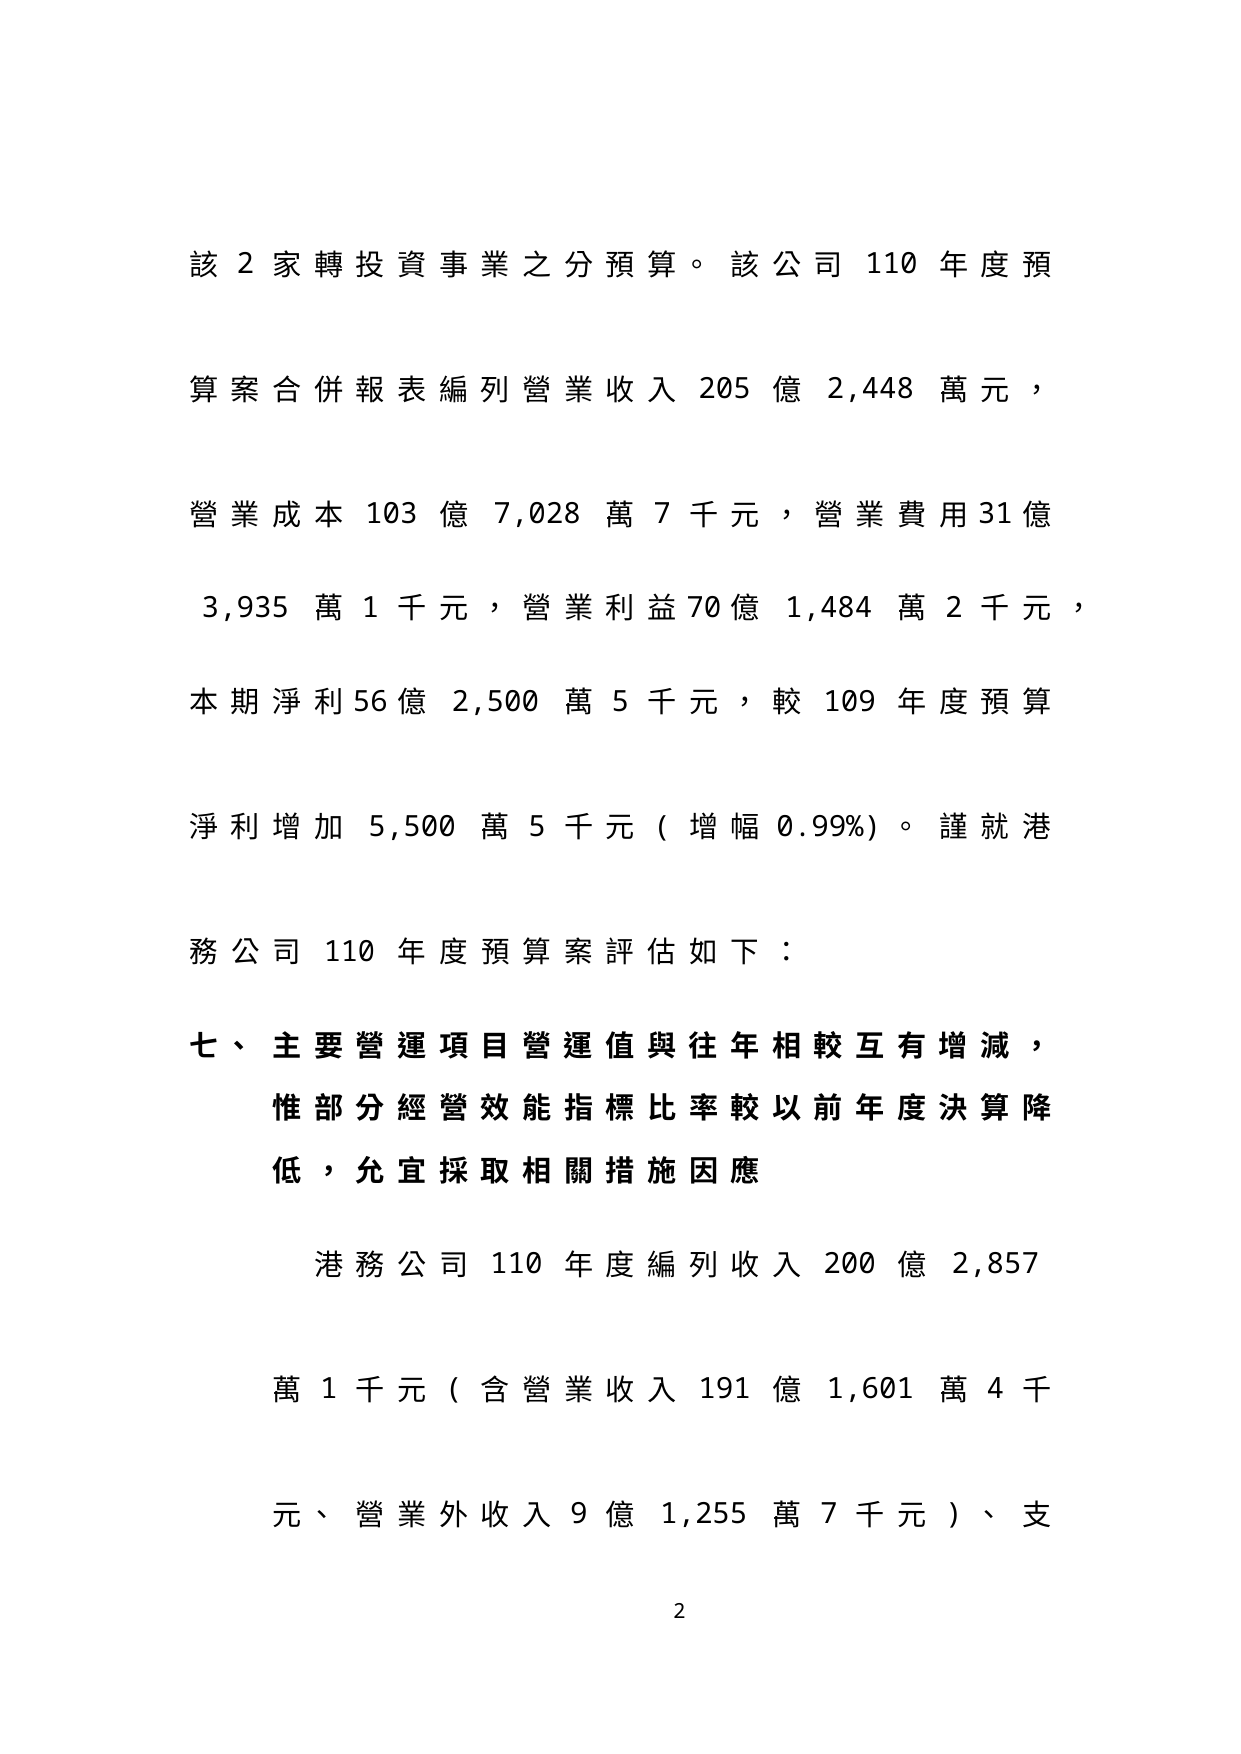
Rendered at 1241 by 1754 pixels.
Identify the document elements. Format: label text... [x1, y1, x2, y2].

text 臺灣港務股份有限公司(以下簡稱港務公司)係交通部依據國營港務股份有限公司設置條例於101年3月1日成立。港務公司之成立，係參考世界各先進國家港埠經營管理體制改革趨勢，朝政企分離方式改制，將原基隆港務局等4個港務局辦理之港埠經營管理業務，移由港務公司辦理；另港務公司分別於103年10月16日投資成立臺灣港務港勤股份有限公司(持股比率100%，以下簡稱港勤公司)，及106年3月29日與高雄市政府合資成立高雄港區土地開發股份有限公司(持股比率51%，以下簡稱土開公司），並編列該2家轉投資事業之分預算。該公司110年度預算案合併報表編列營業收入205億2,448萬元，營業成本103億7,028萬7千元，營業費用31億3,935萬1千元，營業利益70億1,484萬2千元，本期淨利56億2,500萬5千元，較109年度預算淨利增加5,500萬5千元(增幅0.99%)。謹就港務公司110年度預算案評估如下： [183, 189, 1058, 1002]
text 七、主要營運項目營運值與往年相較互有增減，惟部分經營效能指標比率較以前年度決算降低，允宜採取相關措施因應 [183, 1002, 1058, 1189]
text 港務公司110年度編列收入200億2,857萬1千元(含營業收入191億1,601萬4千元、營業外收入9億1,255萬7千元)、支 [242, 1189, 1058, 1564]
